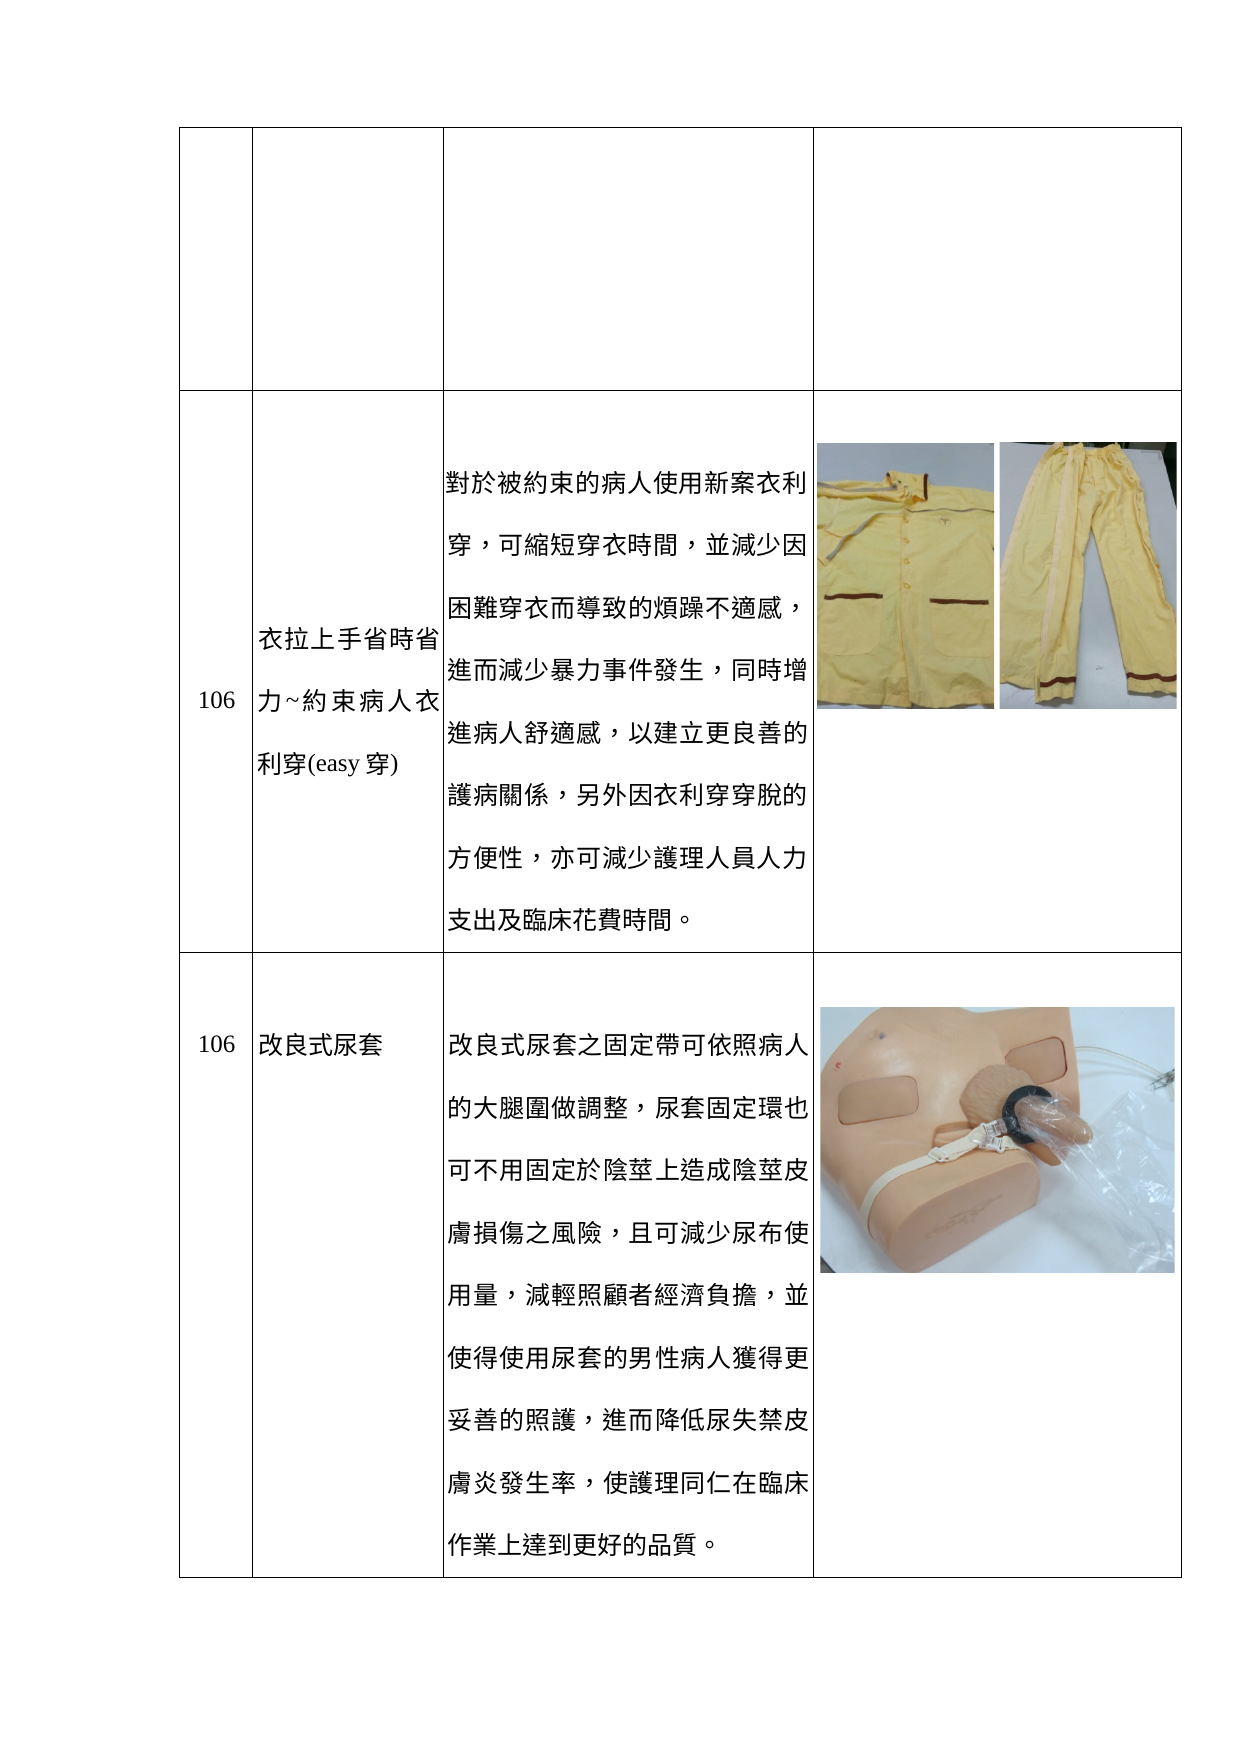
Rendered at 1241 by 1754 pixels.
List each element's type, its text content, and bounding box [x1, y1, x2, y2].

table_cell 106 [180, 391, 252, 952]
table_cell 對於被約束的病人使用新案衣利穿，可縮短穿衣時間，並減少因困難穿衣而導致的煩躁不適感，進而減少暴力事件發生，同時增進病人舒適感，以建立更良善的護病關係，另外因衣利穿穿脫的方便性，亦可減少護理人員人力支出及臨床花費時間。 [444, 391, 813, 952]
table_cell [253, 128, 443, 389]
table_cell [814, 128, 1181, 389]
table_cell [814, 953, 1181, 1577]
table_cell [180, 128, 252, 389]
table_cell 改良式尿套 [253, 953, 443, 1577]
table_cell [814, 391, 1181, 952]
table_cell 衣拉上手省時省力~約束病人衣利穿(easy穿) [253, 391, 443, 952]
table_cell [444, 128, 813, 389]
table_cell 106 [180, 953, 252, 1577]
table_cell 改良式尿套之固定帶可依照病人的大腿圍做調整，尿套固定環也可不用固定於陰莖上造成陰莖皮膚損傷之風險，且可減少尿布使用量，減輕照顧者經濟負擔，並使得使用尿套的男性病人獲得更妥善的照護，進而降低尿失禁皮膚炎發生率，使護理同仁在臨床作業上達到更好的品質。 [444, 953, 813, 1577]
